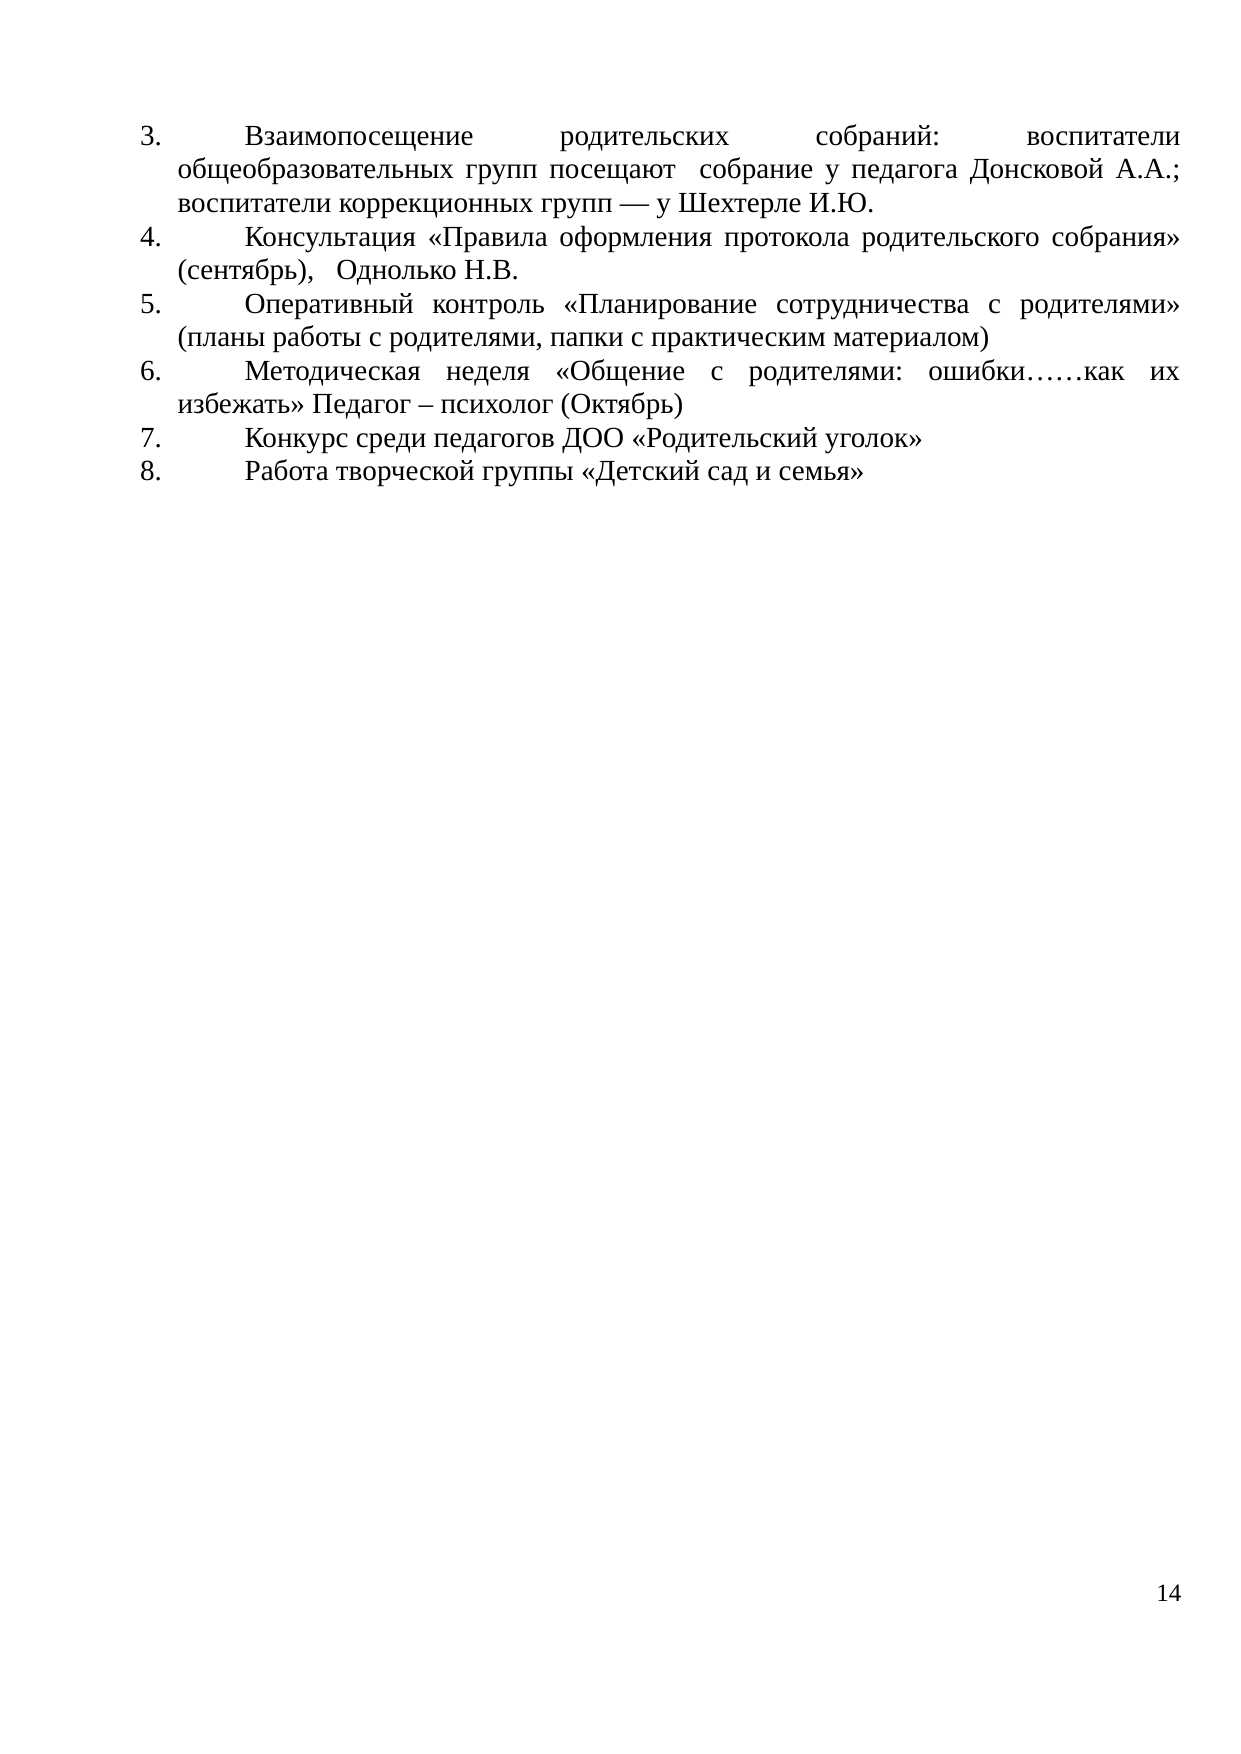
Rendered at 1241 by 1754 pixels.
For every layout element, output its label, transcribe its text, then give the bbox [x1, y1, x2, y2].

list Работа творческой группы «Детский сад и семья» [140, 453, 1181, 487]
list Методическая неделя «Общение с родителями: ошибки……как их избежать» Педагог – психолог (Октябрь) [140, 353, 1181, 420]
list Взаимопосещение родительских собраний: воспитатели общеобразовательных групп посещают собрание у педагога Донсковой А.А.; воспитатели коррекционных групп — у Шехтерле И.Ю. [140, 118, 1181, 219]
list Конкурс среди педагогов ДОО «Родительский уголок» [140, 420, 1181, 453]
list Консультация «Правила оформления протокола родительского собрания» (сентябрь), Однолько Н.В. [140, 219, 1181, 286]
list Оперативный контроль «Планирование сотрудничества с родителями» (планы работы с родителями, папки с практическим материалом) [140, 286, 1181, 353]
